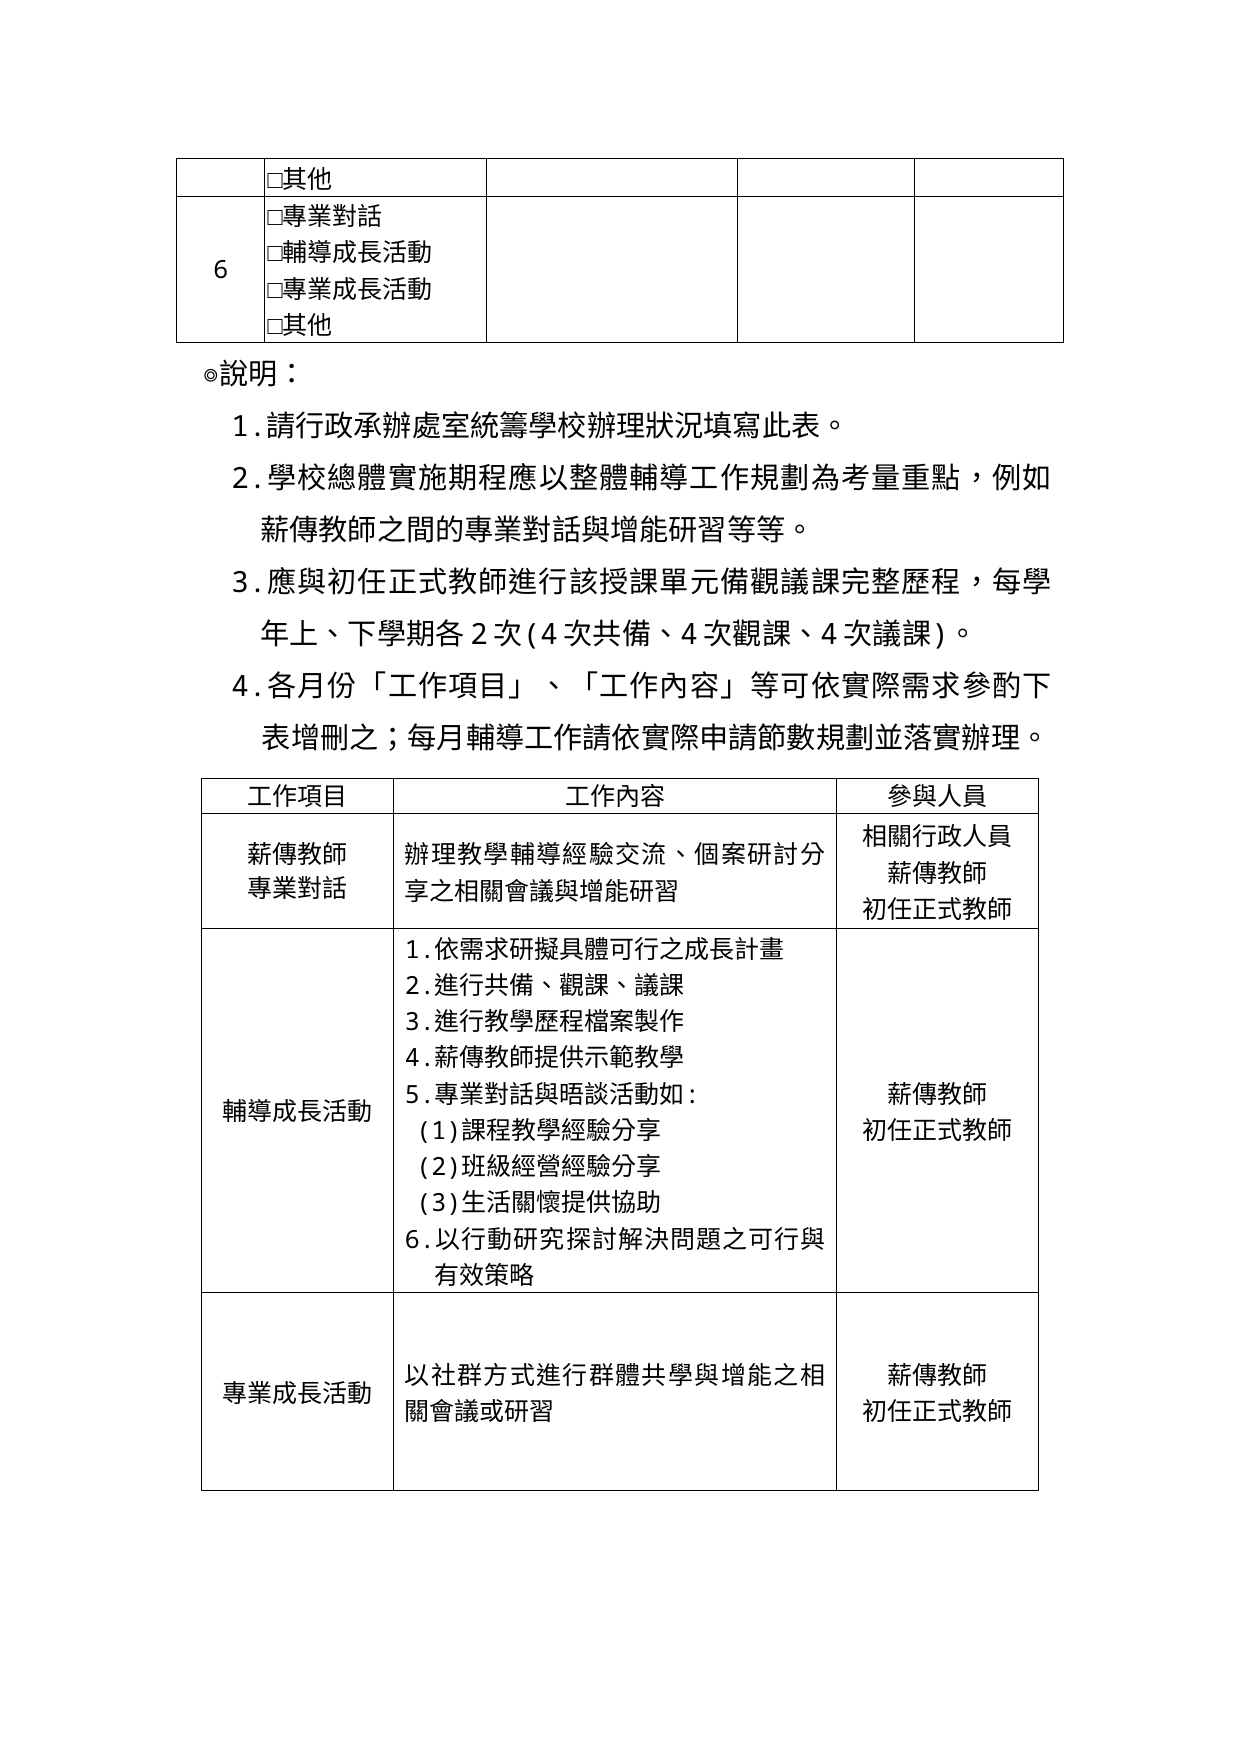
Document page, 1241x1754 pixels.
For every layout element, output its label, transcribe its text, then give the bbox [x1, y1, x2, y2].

table_header 工作項目 [202, 779, 393, 813]
table_cell [487, 197, 737, 342]
text 1.請行政承辦處室統籌學校辦理狀況填寫此表。 [231, 395, 1053, 447]
table_cell [915, 197, 1063, 342]
table_cell 薪傳教師 專業對話 [202, 814, 393, 928]
text 4.各月份「工作項目」、「工作內容」等可依實際需求參酌下表增刪之；每月輔導工作請依實際申請節數規劃並落實辦理。 [231, 655, 1053, 759]
table_cell [487, 159, 737, 196]
text 3.應與初任正式教師進行該授課單元備觀議課完整歷程，每學年上、下學期各2次(4次共備、4次觀課、4次議課)。 [231, 551, 1053, 655]
table_cell 相關行政人員 薪傳教師 初任正式教師 [837, 814, 1038, 928]
table_header 參與人員 [837, 779, 1038, 813]
table_cell □其他 [265, 159, 486, 196]
table_cell 薪傳教師 初任正式教師 [837, 1293, 1038, 1490]
table_cell [177, 159, 264, 196]
table_cell [738, 159, 914, 196]
text 2.學校總體實施期程應以整體輔導工作規劃為考量重點，例如薪傳教師之間的專業對話與增能研習等等。 [231, 447, 1053, 551]
table_cell 辦理教學輔導經驗交流、個案研討分享之相關會議與增能研習 [394, 814, 836, 928]
table_cell □專業對話 □輔導成長活動 □專業成長活動 □其他 [265, 197, 486, 342]
table_header 工作內容 [394, 779, 836, 813]
table_cell 1.依需求研擬具體可行之成長計畫 2.進行共備、觀課、議課 3.進行教學歷程檔案製作 4.薪傳教師提供示範教學 5.專業對話與晤談活動如: (1)課程教學經驗分享 (2)班級經營經驗分享 (3)生活關懷提供協助 6.以行動研究探討解決問題之可行與有效策略 [394, 929, 836, 1292]
table_cell 6 [177, 197, 264, 342]
table_cell 專業成長活動 [202, 1293, 393, 1490]
table_cell 以社群方式進行群體共學與增能之相關會議或研習 [394, 1293, 836, 1490]
table_cell [738, 197, 914, 342]
text ◎說明： [187, 343, 1053, 395]
table_cell 薪傳教師 初任正式教師 [837, 929, 1038, 1292]
table_cell [915, 159, 1063, 196]
table_cell 輔導成長活動 [202, 929, 393, 1292]
